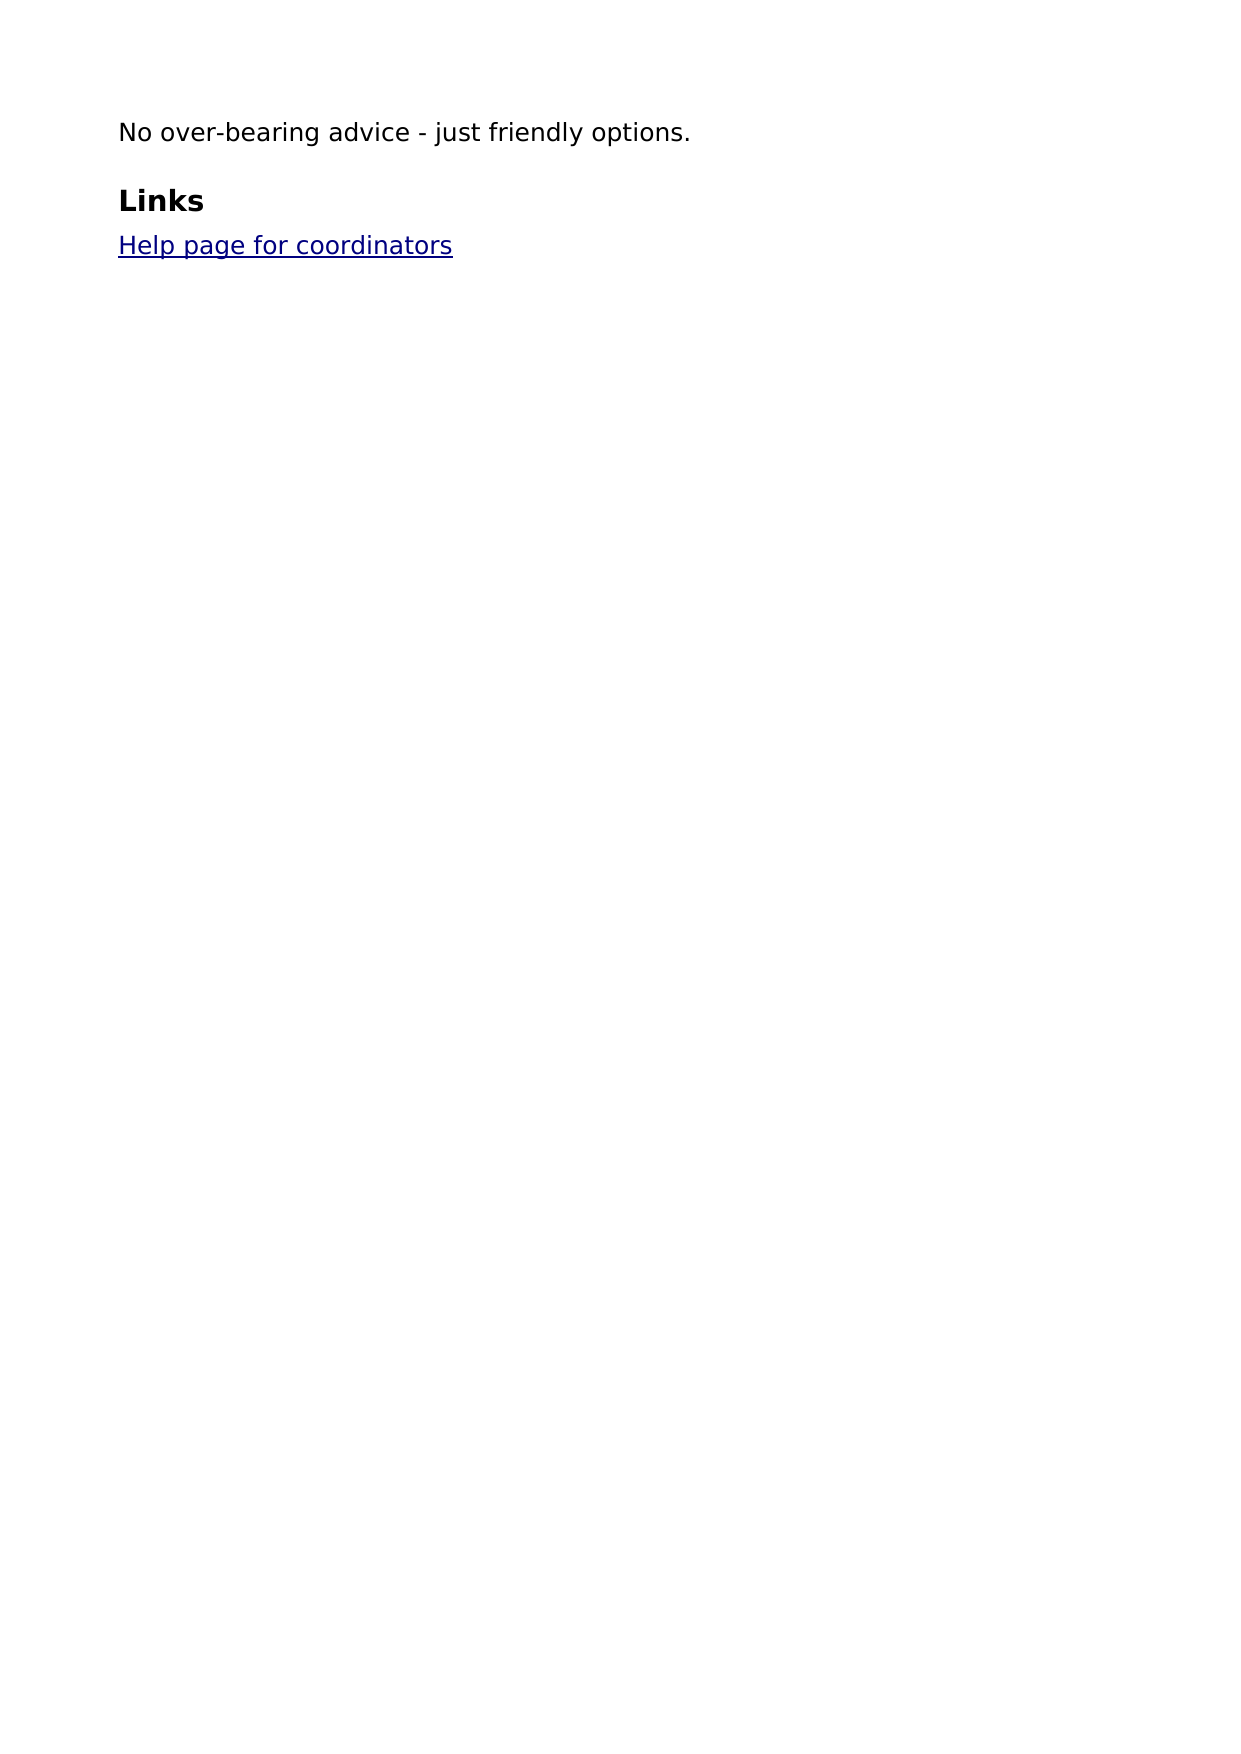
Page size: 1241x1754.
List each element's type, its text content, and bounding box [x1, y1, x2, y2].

text No over-bearing advice - just friendly options. [118, 118, 1122, 147]
text Help page for coordinators [118, 231, 1122, 260]
subtitle Links [118, 185, 1122, 219]
